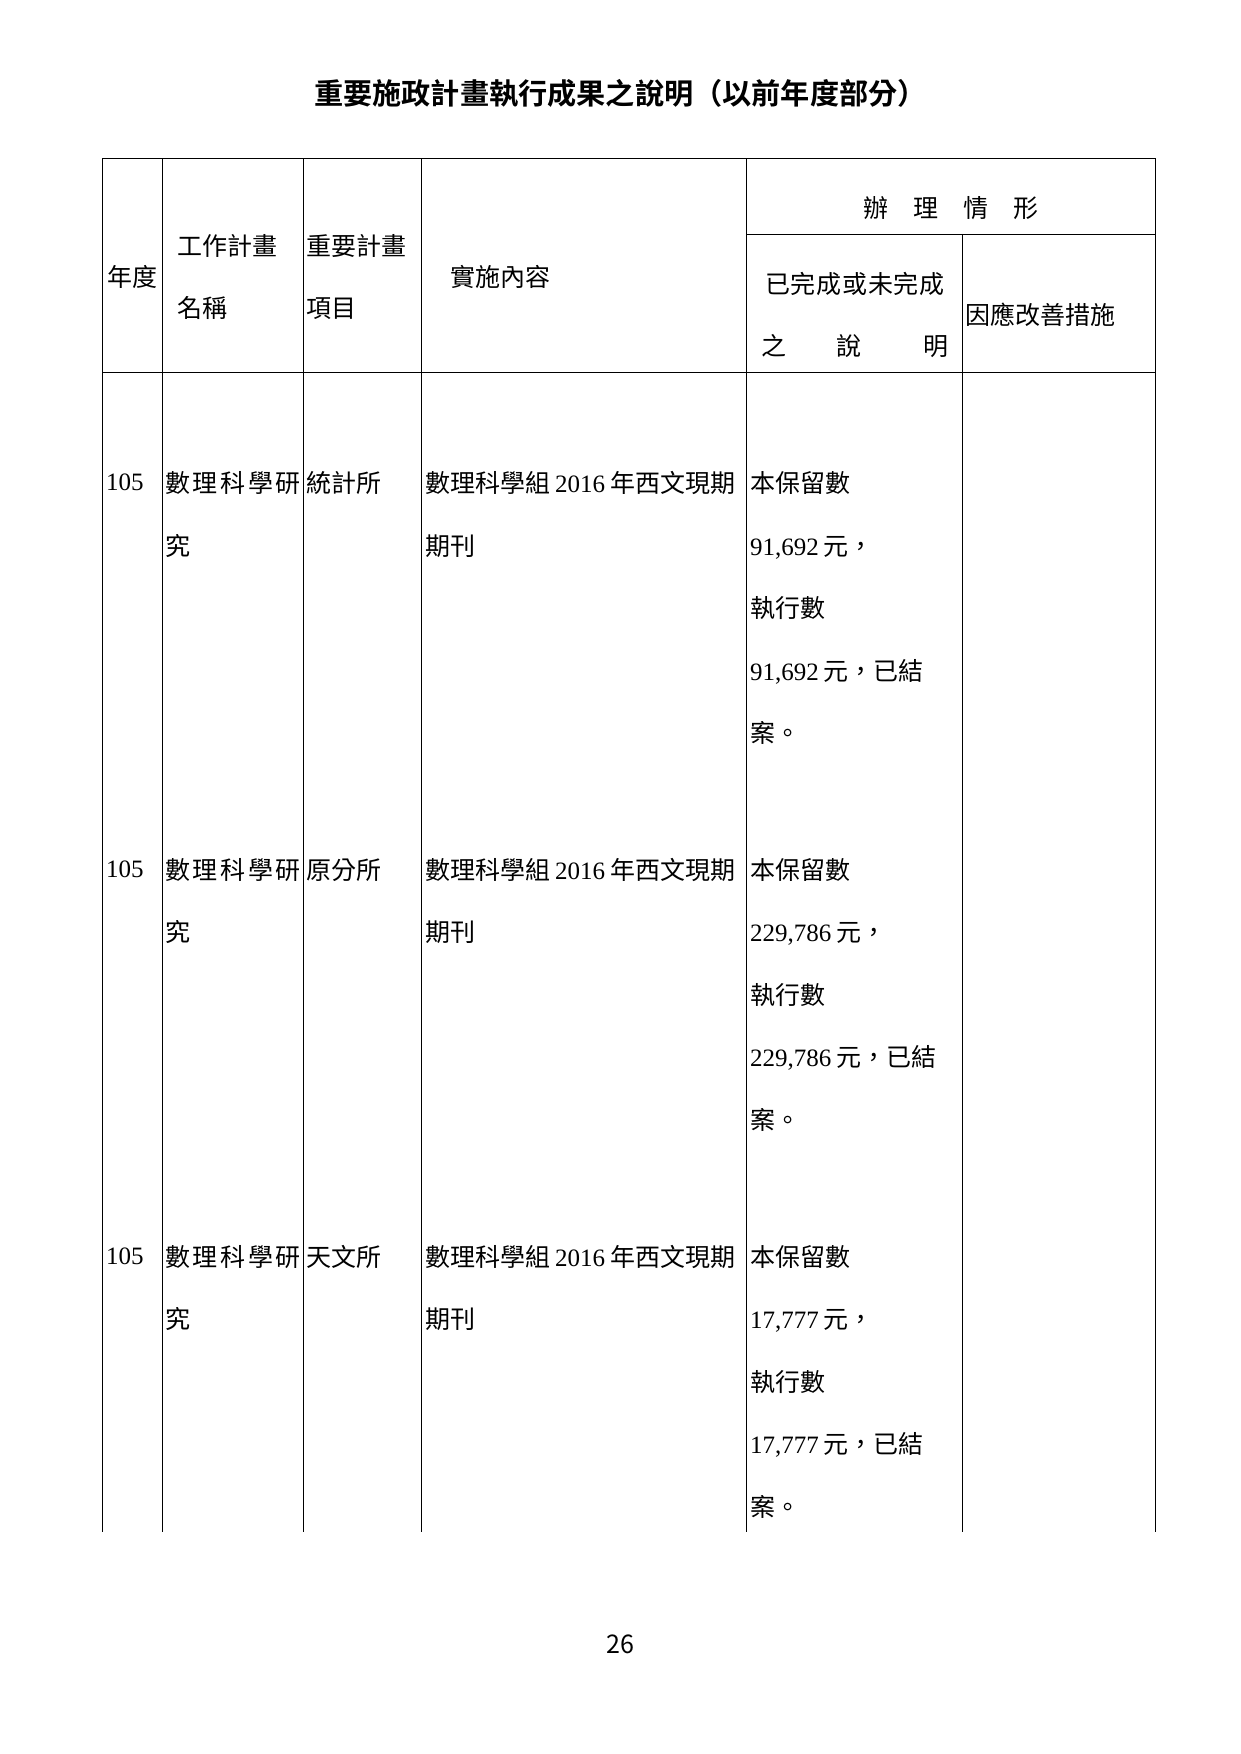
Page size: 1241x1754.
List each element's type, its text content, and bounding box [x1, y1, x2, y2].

table_cell 105 [103, 1145, 162, 1532]
table_header 重要計畫項目 [304, 159, 421, 372]
table_cell 因應改善措施 [963, 235, 1155, 372]
table_cell 天文所 [304, 1145, 421, 1532]
table_cell 本保留數 17,777元， 執行數 17,777元，已結案。 [747, 1145, 962, 1532]
table_cell 統計所 [304, 373, 421, 758]
table_header 實施內容 [422, 159, 746, 372]
table_cell 已完成或未完成 之 說 明 [747, 235, 962, 372]
table_cell 數理科學組2016年西文現期期刊 [422, 373, 746, 758]
table_cell 本保留數 229,786元， 執行數 229,786元，已結案。 [747, 759, 962, 1145]
table_cell [963, 373, 1155, 758]
table_cell 數理科學研究 [163, 759, 303, 1145]
table_cell 原分所 [304, 759, 421, 1145]
table_cell [963, 759, 1155, 1145]
table_cell 數理科學研究 [163, 373, 303, 758]
table_cell 本保留數 91,692元， 執行數 91,692元，已結案。 [747, 373, 962, 758]
table_cell 105 [103, 759, 162, 1145]
table_cell 數理科學組2016年西文現期期刊 [422, 1145, 746, 1532]
table_cell 105 [103, 373, 162, 758]
table_header 年度 [103, 159, 162, 372]
table_header 辦理情形 [747, 159, 1155, 234]
table_header 工作計畫 名稱 [163, 159, 303, 372]
table_cell 數理科學組2016年西文現期期刊 [422, 759, 746, 1145]
table_cell [963, 1145, 1155, 1532]
table_cell 數理科學研究 [163, 1145, 303, 1532]
